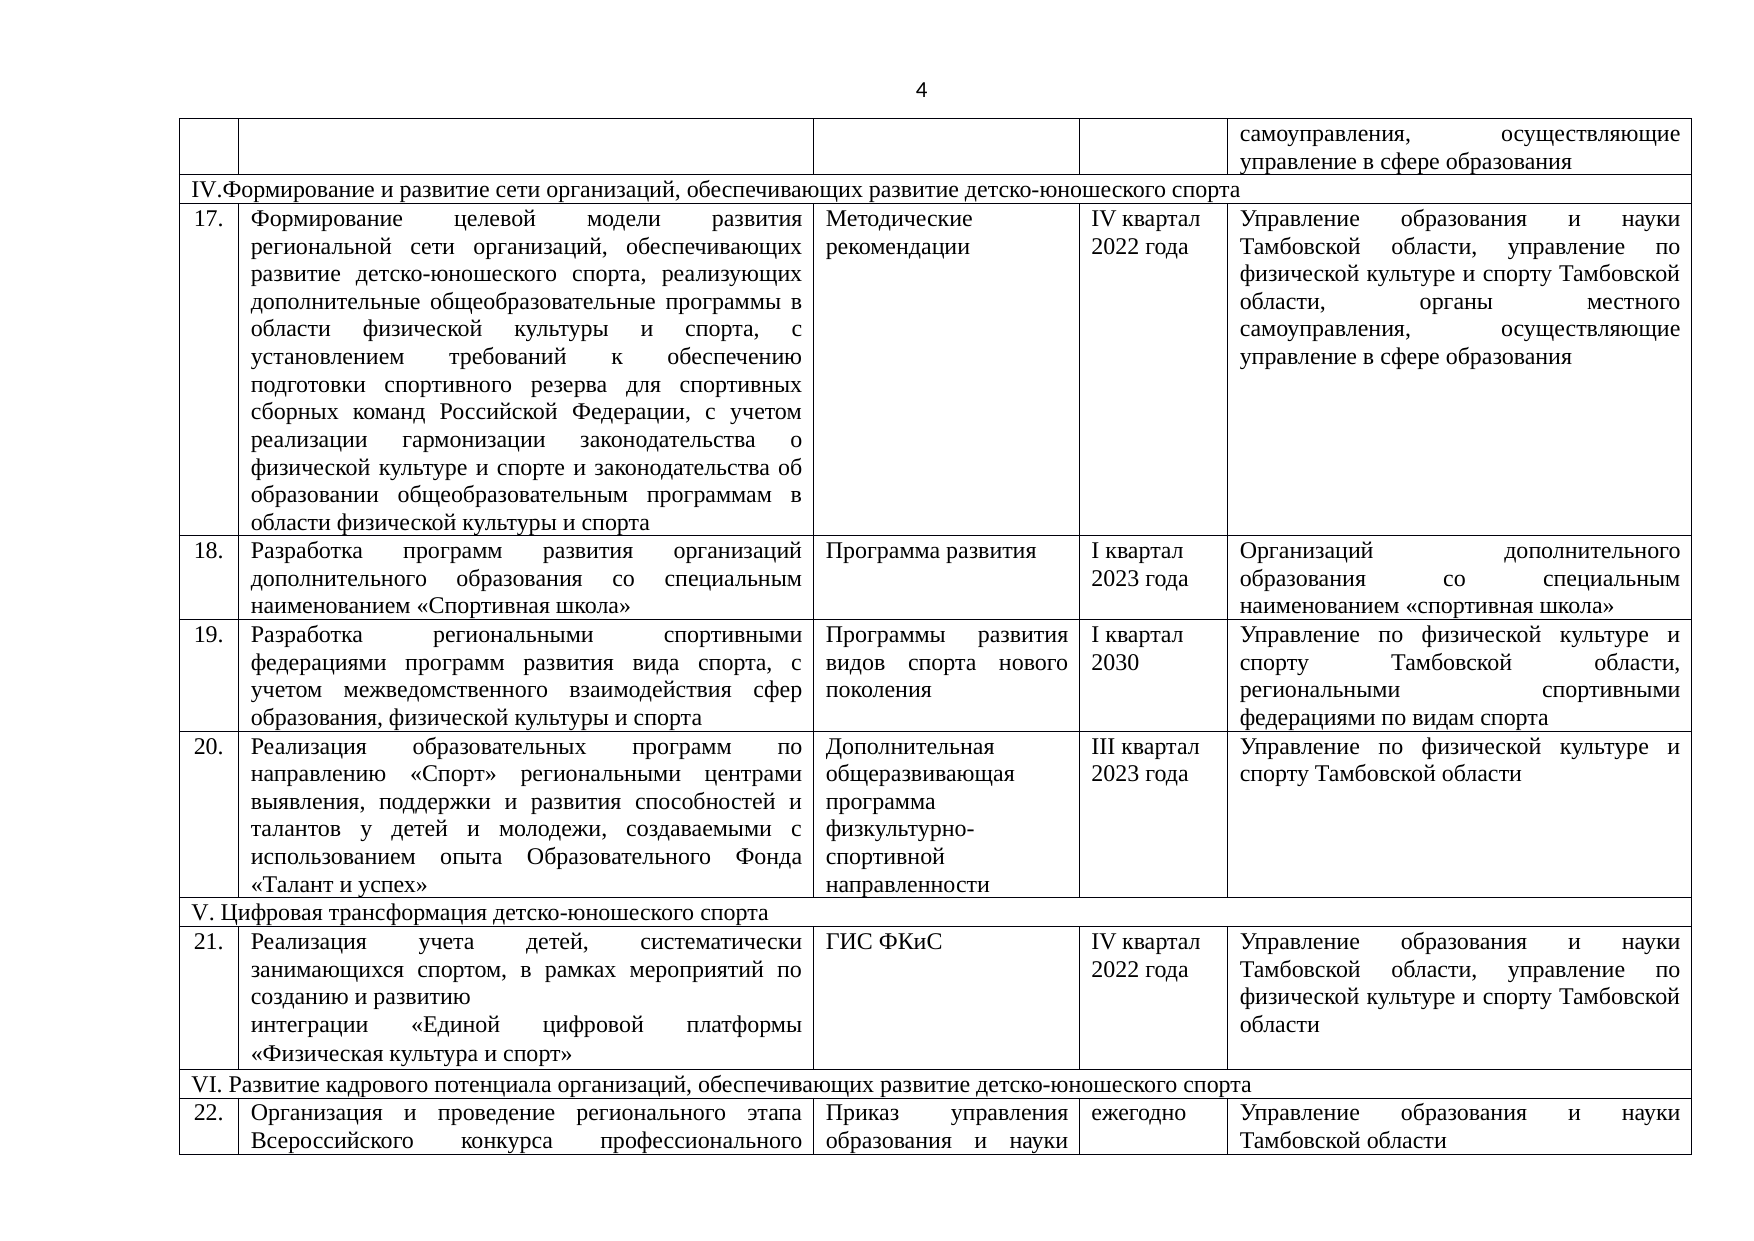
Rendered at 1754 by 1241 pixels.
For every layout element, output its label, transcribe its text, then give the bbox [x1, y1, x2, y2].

table_cell [239, 119, 813, 174]
table_cell VI. Развитие кадрового потенциала организаций, обеспечивающих развитие детско-юношеского спорта [180, 1070, 1691, 1097]
table_cell IV квартал 2022 года [1080, 204, 1227, 535]
table_cell Управление образования и науки Тамбовской области [1228, 1099, 1691, 1154]
table_cell IV квартал 2022 года [1080, 927, 1227, 1069]
table_cell III квартал 2023 года [1080, 732, 1227, 897]
table_cell ГИС ФКиС [814, 927, 1079, 1069]
table_cell 18. [180, 536, 238, 619]
table_cell I квартал 2023 года [1080, 536, 1227, 619]
table_cell 21. [180, 927, 238, 1069]
table_cell Управление образования и науки Тамбовской области, управление по физической культуре и спорту Тамбовской области [1228, 927, 1691, 1069]
table_cell Дополнительная общеразвивающая программа физкультурно-спортивной направленности [814, 732, 1079, 897]
table_cell Методические рекомендации [814, 204, 1079, 535]
table_cell Реализация образовательных программ по направлению «Спорт» региональными центрами выявления, поддержки и развития способностей и талантов у детей и молодежи, создаваемыми с использованием опыта Образовательного Фонда «Талант и успех» [239, 732, 813, 897]
table_cell Приказ управления образования и науки [814, 1099, 1079, 1154]
table_cell Формирование целевой модели развития региональной сети организаций, обеспечивающих развитие детско-юношеского спорта, реализующих дополнительные общеобразовательные программы в области физической культуры и спорта, с установлением требований к обеспечению подготовки спортивного резерва для спортивных сборных команд Российской Федерации, с учетом реализации гармонизации законодательства о физической культуре и спорте и законодательства об образовании общеобразовательным программам в области физической культуры и спорта [239, 204, 813, 535]
table_cell Организаций дополнительного образования со специальным наименованием «спортивная школа» [1228, 536, 1691, 619]
table_cell Разработка программ развития организаций дополнительного образования со специальным наименованием «Спортивная школа» [239, 536, 813, 619]
table_cell I квартал 2030 [1080, 620, 1227, 731]
table_cell 22. [180, 1099, 238, 1154]
table_cell Программа развития [814, 536, 1079, 619]
table_cell [1080, 119, 1227, 174]
table_cell самоуправления, осуществляющие управление в сфере образования [1228, 119, 1691, 174]
table_cell Управление по физической культуре и спорту Тамбовской области [1228, 732, 1691, 897]
table_cell Программы развития видов спорта нового поколения [814, 620, 1079, 731]
table_cell Разработка региональными спортивными федерациями программ развития вида спорта, с учетом межведомственного взаимодействия сфер образования, физической культуры и спорта [239, 620, 813, 731]
table_cell Организация и проведение регионального этапа Всероссийского конкурса профессионального [239, 1099, 813, 1154]
table_cell Управление по физической культуре и спорту Тамбовской области, региональными спортивными федерациями по видам спорта [1228, 620, 1691, 731]
table_cell [814, 119, 1079, 174]
table_cell IV.Формирование и развитие сети организаций, обеспечивающих развитие детско-юношеского спорта [180, 175, 1691, 203]
table_cell 17. [180, 204, 238, 535]
table_cell Реализация учета детей, систематически занимающихся спортом, в рамках мероприятий по созданию и развитию интеграции «Единой цифровой платформы «Физическая культура и спорт» [239, 927, 813, 1069]
table_cell V. Цифровая трансформация детско-юношеского спорта [180, 898, 1691, 926]
table_cell 20. [180, 732, 238, 897]
table_cell Управление образования и науки Тамбовской области, управление по физической культуре и спорту Тамбовской области, органы местного самоуправления, осуществляющие управление в сфере образования [1228, 204, 1691, 535]
table_cell [180, 119, 238, 174]
table_cell ежегодно [1080, 1099, 1227, 1154]
table_cell 19. [180, 620, 238, 731]
